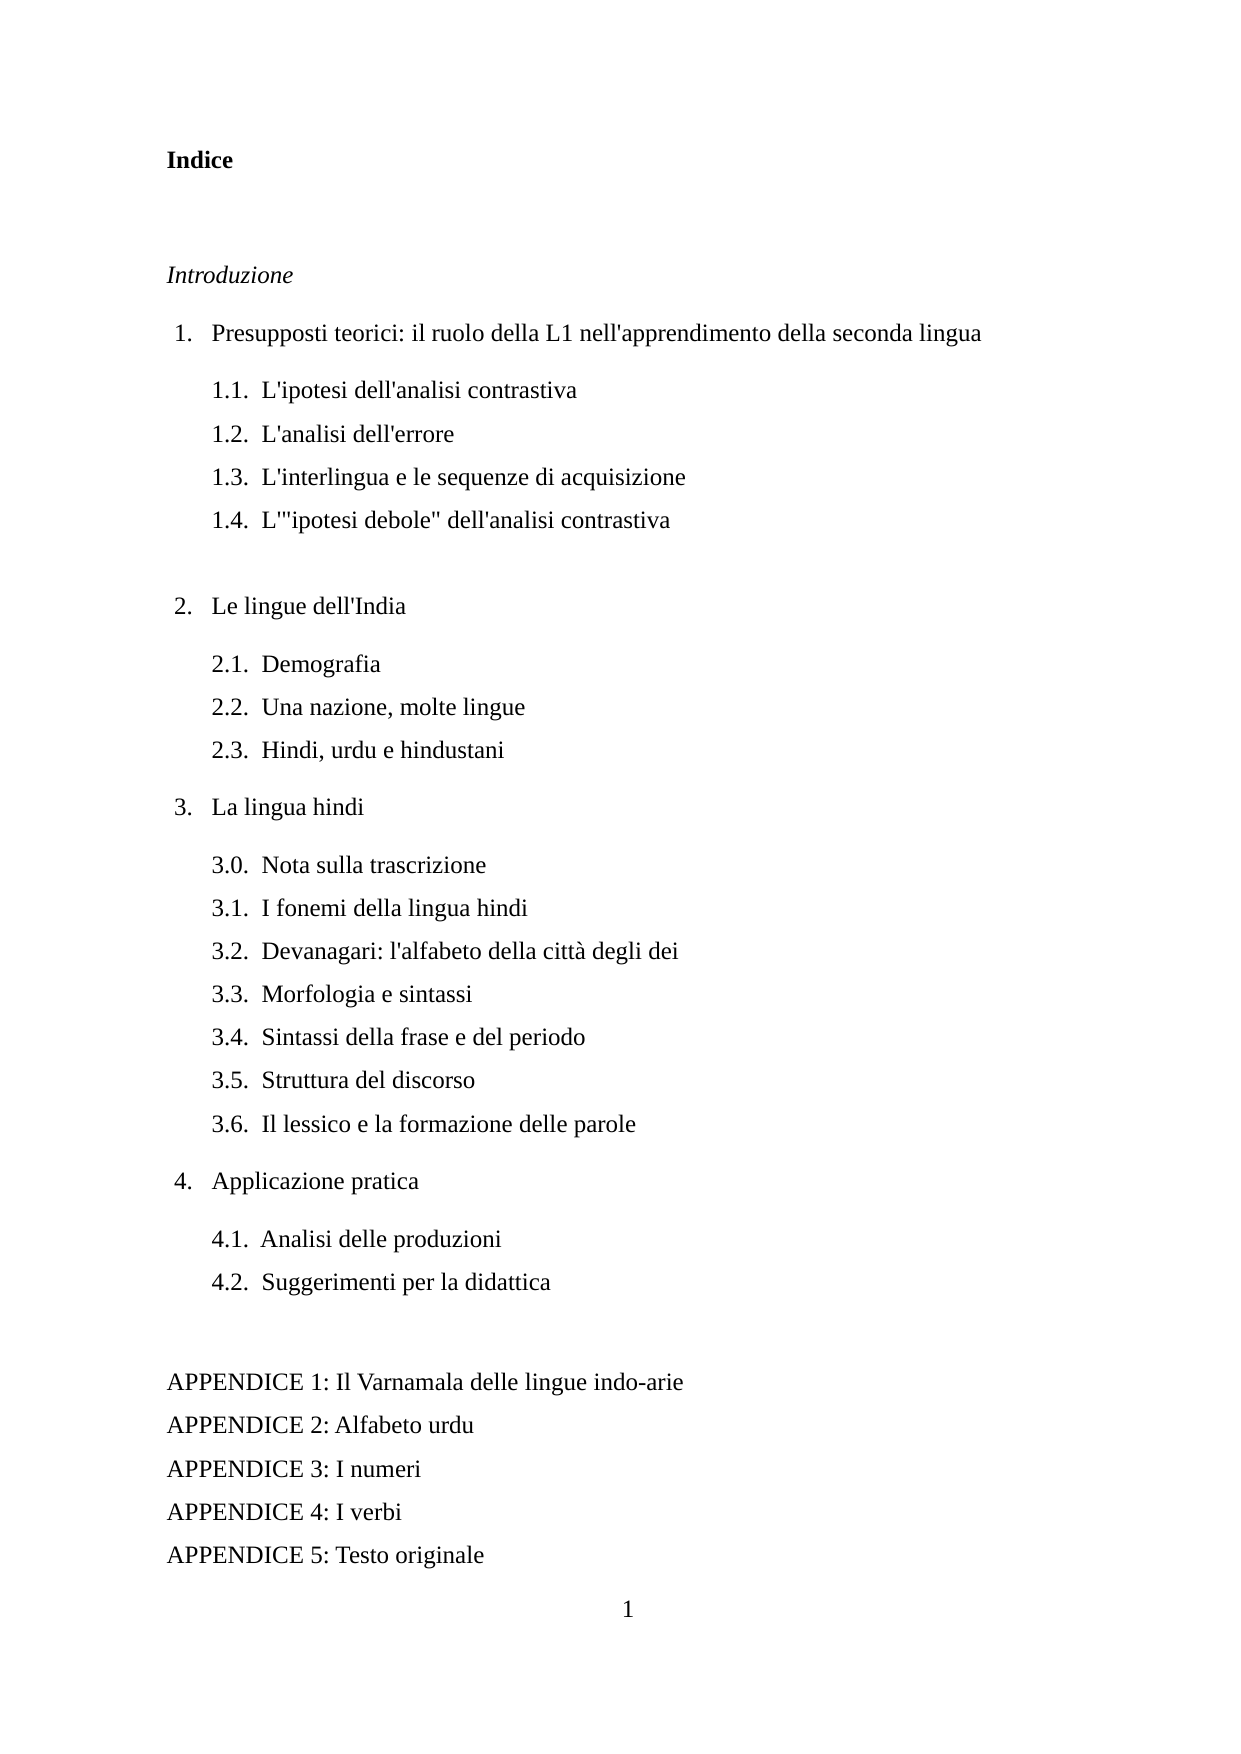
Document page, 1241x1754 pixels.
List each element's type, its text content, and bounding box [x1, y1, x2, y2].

list 1.3. L'interlingua e le sequenze di acquisizione [174, 462, 1089, 491]
text APPENDICE 1: Il Varnamala delle lingue indo-arie [166, 1367, 1089, 1396]
list 1.4. L'"ipotesi debole" dell'analisi contrastiva [174, 505, 1089, 534]
list 3.0. Nota sulla trascrizione [174, 850, 1089, 879]
list 3.4. Sintassi della frase e del periodo [174, 1022, 1089, 1051]
list 2.3. Hindi, urdu e hindustani [174, 735, 1089, 764]
list 3.5. Struttura del discorso [174, 1066, 1089, 1094]
list La lingua hindi [174, 792, 1089, 821]
list Applicazione pratica [174, 1166, 1089, 1195]
list Presupposti teorici: il ruolo della L1 nell'apprendimento della seconda lingua [174, 318, 1089, 347]
list Le lingue dell'India [174, 591, 1089, 620]
list 2.1. Demografia [174, 649, 1089, 677]
text APPENDICE 5: Testo originale [166, 1540, 1089, 1569]
list 1.1. L'ipotesi dell'analisi contrastiva [174, 376, 1089, 404]
list 3.6. Il lessico e la formazione delle parole [174, 1109, 1089, 1137]
text Indice [166, 146, 1089, 174]
list 4.1. Analisi delle produzioni [174, 1224, 1089, 1252]
text APPENDICE 3: I numeri [166, 1454, 1089, 1482]
list 2.2. Una nazione, molte lingue [174, 692, 1089, 721]
list 3.1. I fonemi della lingua hindi [174, 893, 1089, 922]
list 1.2. L'analisi dell'errore [174, 419, 1089, 447]
list 3.2. Devanagari: l'alfabeto della città degli dei [174, 936, 1089, 965]
list 4.2. Suggerimenti per la didattica [174, 1267, 1089, 1296]
text Introduzione [166, 261, 1089, 289]
text APPENDICE 2: Alfabeto urdu [166, 1411, 1089, 1439]
list 3.3. Morfologia e sintassi [174, 979, 1089, 1008]
text APPENDICE 4: I verbi [166, 1497, 1089, 1526]
